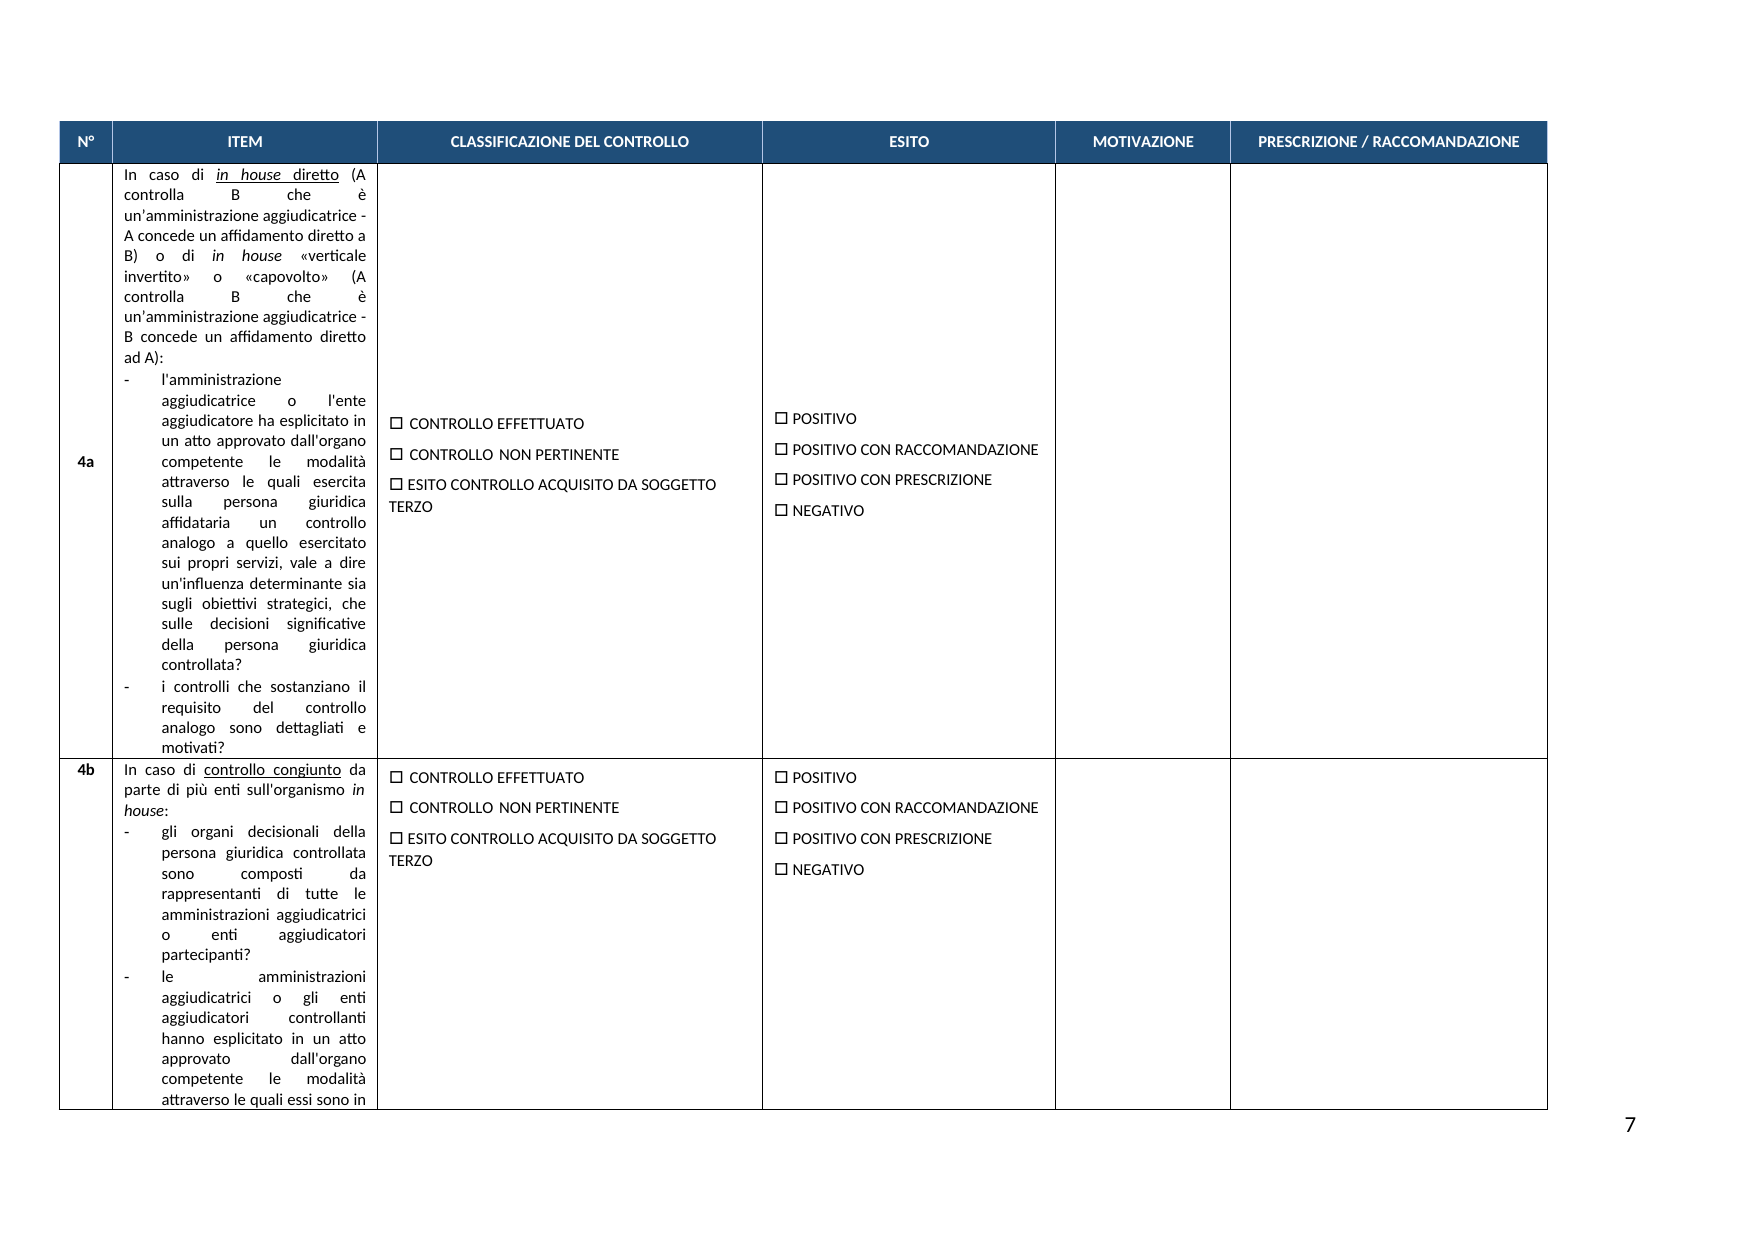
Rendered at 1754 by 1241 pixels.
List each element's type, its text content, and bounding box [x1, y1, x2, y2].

table_cell [1056, 164, 1230, 758]
table_header ESITO [763, 121, 1055, 163]
table_cell [1056, 759, 1230, 1109]
table_cell In caso di controllo congiunto da parte di più enti sull'organismo in house: gli organi decisionali della persona giuridica controllata sono composti da rappresentanti di tutte le amministrazioni aggiudicatrici o enti aggiudicatori partecipanti? le amministrazioni aggiudicatrici o gli enti aggiudicatori controllanti hanno esplicitato in un atto approvato dall'organo competente le modalità attraverso le quali essi sono in [113, 759, 377, 1109]
table_cell □ CONTROLLO EFFETTUATO □ CONTROLLO NON PERTINENTE □ ESITO CONTROLLO ACQUISITO DA SOGGETTO TERZO [378, 759, 762, 1109]
table_cell [1231, 759, 1547, 1109]
table_cell In caso di in house diretto (A controlla B che è un’amministrazione aggiudicatrice - A concede un affidamento diretto a B) o di in house «verticale invertito» o «capovolto» (A controlla B che è un’amministrazione aggiudicatrice - B concede un affidamento diretto ad A): l'amministrazione aggiudicatrice o l'ente aggiudicatore ha esplicitato in un atto approvato dall'organo competente le modalità attraverso le quali esercita sulla persona giuridica affidataria un controllo analogo a quello esercitato sui propri servizi, vale a dire un'influenza determinante sia sugli obiettivi strategici, che sulle decisioni significative della persona giuridica controllata? i controlli che sostanziano il requisito del controllo analogo sono dettagliati e motivati? [113, 164, 377, 758]
table_cell [1231, 164, 1547, 758]
table_header N° [60, 121, 112, 163]
table_header ITEM [113, 121, 377, 163]
table_cell □ CONTROLLO EFFETTUATO □ CONTROLLO NON PERTINENTE □ ESITO CONTROLLO ACQUISITO DA SOGGETTO TERZO [378, 164, 762, 758]
table_header CLASSIFICAZIONE DEL CONTROLLO [378, 121, 762, 163]
table_cell □ POSITIVO □ POSITIVO CON RACCOMANDAZIONE □ POSITIVO CON PRESCRIZIONE □ NEGATIVO [763, 164, 1055, 758]
table_header PRESCRIZIONE / RACCOMANDAZIONE [1231, 121, 1547, 163]
table_cell 4b [60, 759, 112, 1109]
table_cell □ POSITIVO □ POSITIVO CON RACCOMANDAZIONE □ POSITIVO CON PRESCRIZIONE □ NEGATIVO [763, 759, 1055, 1109]
table_header MOTIVAZIONE [1056, 121, 1230, 163]
table_cell 4a [60, 164, 112, 758]
